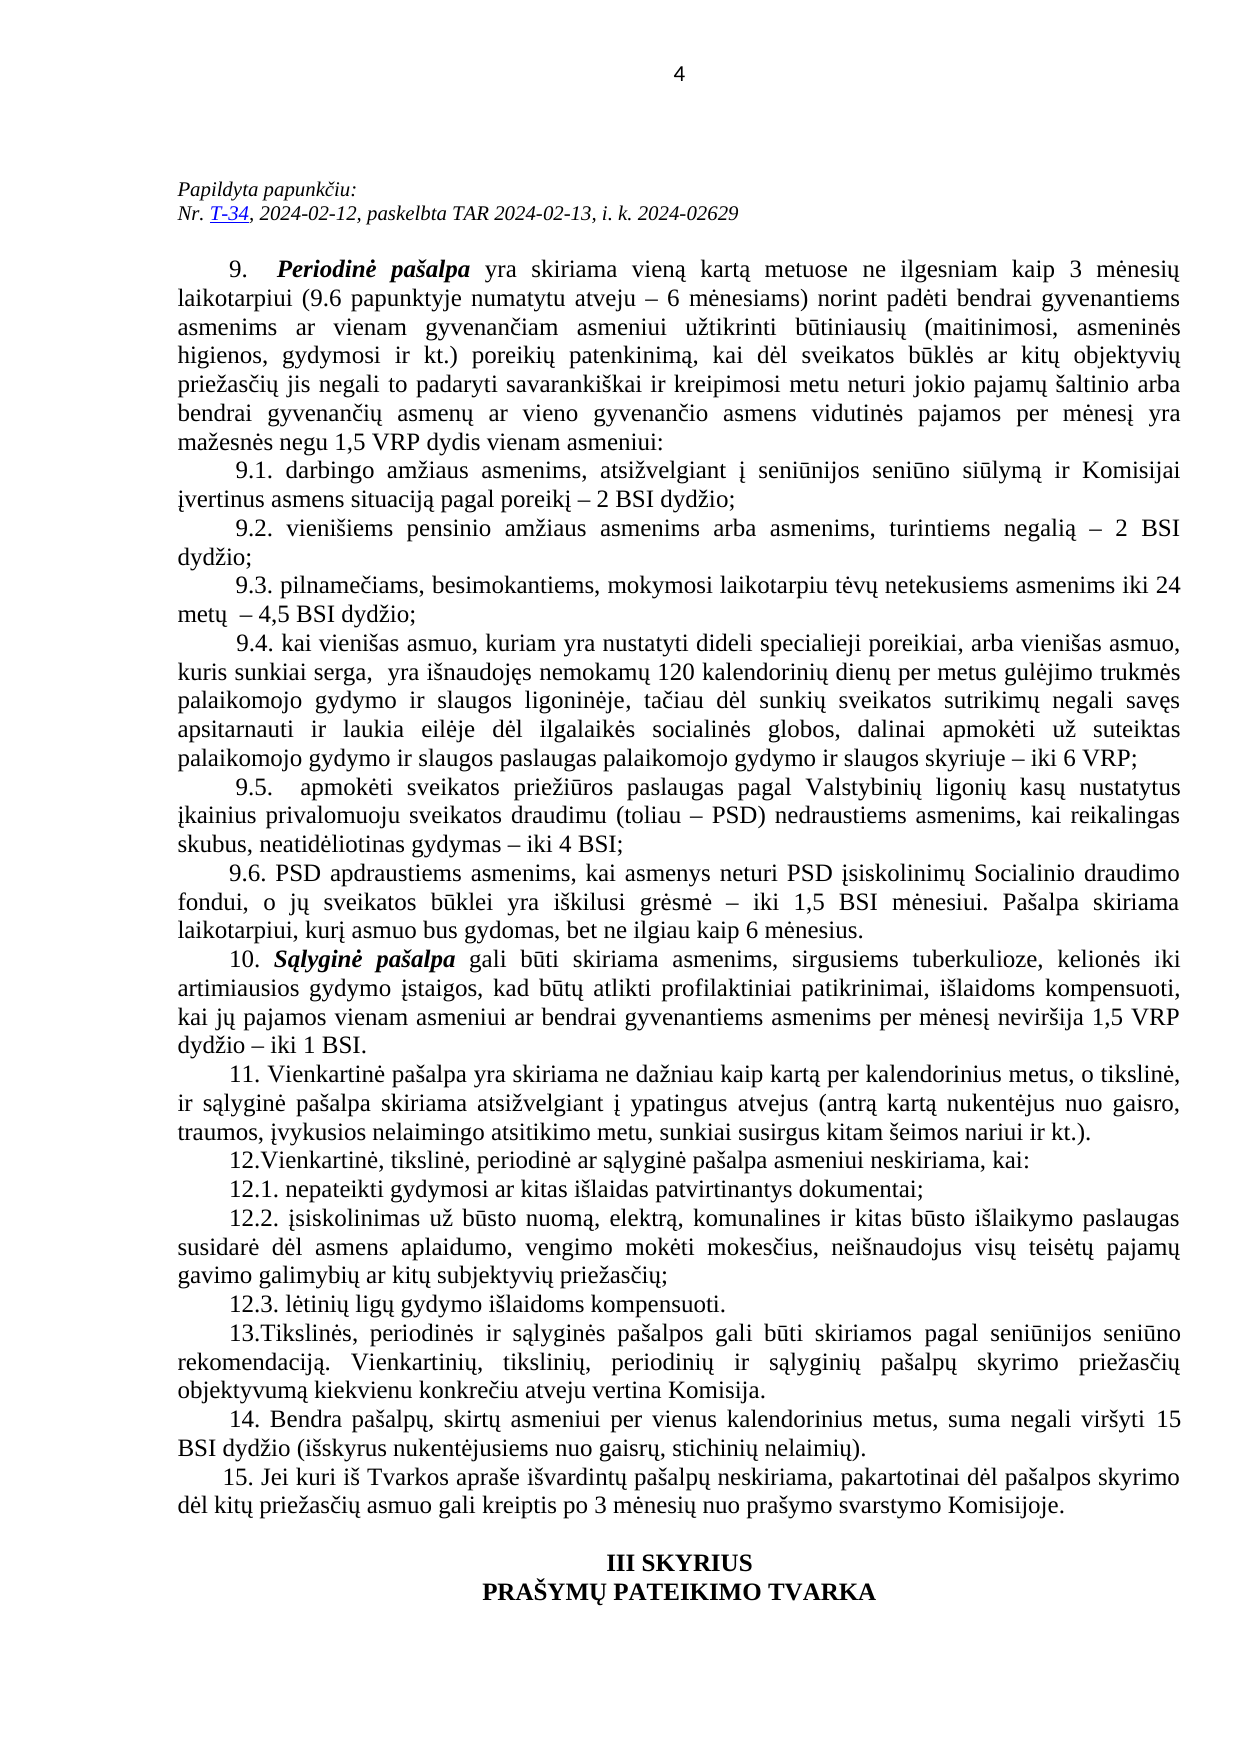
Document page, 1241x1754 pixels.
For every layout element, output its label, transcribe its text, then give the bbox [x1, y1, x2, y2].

text PRAŠYMŲ PATEIKIMO TVARKA [177, 1577, 1181, 1605]
text 9.5. apmokėti sveikatos priežiūros paslaugas pagal Valstybinių ligonių kasų nustatytus įkainius privalomuoju sveikatos draudimu (toliau – PSD) nedraustiems asmenims, kai reikalingas skubus, neatidėliotinas gydymas – iki 4 BSI; [177, 772, 1181, 858]
text 9.3. pilnamečiams, besimokantiems, mokymosi laikotarpiu tėvų netekusiems asmenims iki 24 metų – 4,5 BSI dydžio; [177, 570, 1181, 628]
text 12.1. nepateikti gydymosi ar kitas išlaidas patvirtinantys dokumentai; [177, 1174, 1181, 1203]
text 13.Tikslinės, periodinės ir sąlyginės pašalpos gali būti skiriamos pagal seniūnijos seniūno rekomendaciją. Vienkartinių, tikslinių, periodinių ir sąlyginių pašalpų skyrimo priežasčių objektyvumą kiekvienu konkrečiu atveju vertina Komisija. [177, 1318, 1181, 1404]
text 10. Sąlyginė pašalpa gali būti skiriama asmenims, sirgusiems tuberkulioze, kelionės iki artimiausios gydymo įstaigos, kad būtų atlikti profilaktiniai patikrinimai, išlaidoms kompensuoti, kai jų pajamos vienam asmeniui ar bendrai gyvenantiems asmenims per mėnesį neviršija 1,5 VRP dydžio – iki 1 BSI. [177, 944, 1181, 1059]
text 11. Vienkartinė pašalpa yra skiriama ne dažniau kaip kartą per kalendorinius metus, o tikslinė, ir sąlyginė pašalpa skiriama atsižvelgiant į ypatingus atvejus (antrą kartą nukentėjus nuo gaisro, traumos, įvykusios nelaimingo atsitikimo metu, sunkiai susirgus kitam šeimos nariui ir kt.). [177, 1059, 1181, 1145]
text Nr. T-34, 2024-02-12, paskelbta TAR 2024-02-13, i. k. 2024-02629 [177, 201, 1181, 225]
text 9.6. PSD apdraustiems asmenims, kai asmenys neturi PSD įsiskolinimų Socialinio draudimo fondui, o jų sveikatos būklei yra iškilusi grėsmė – iki 1,5 BSI mėnesiui. Pašalpa skiriama laikotarpiui, kurį asmuo bus gydomas, bet ne ilgiau kaip 6 mėnesius. [177, 858, 1181, 944]
text 12.3. lėtinių ligų gydymo išlaidoms kompensuoti. [177, 1289, 1181, 1318]
text 14. Bendra pašalpų, skirtų asmeniui per vienus kalendorinius metus, suma negali viršyti 15 BSI dydžio (išskyrus nukentėjusiems nuo gaisrų, stichinių nelaimių). [177, 1404, 1181, 1462]
text Papildyta papunkčiu: [177, 177, 1181, 201]
text 9.1. darbingo amžiaus asmenims, atsižvelgiant į seniūnijos seniūno siūlymą ir Komisijai įvertinus asmens situaciją pagal poreikį – 2 BSI dydžio; [177, 455, 1181, 513]
text III SKYRIUS [177, 1548, 1181, 1577]
text 9.2. vienišiems pensinio amžiaus asmenims arba asmenims, turintiems negalią – 2 BSI dydžio; [177, 513, 1181, 570]
text 12.Vienkartinė, tikslinė, periodinė ar sąlyginė pašalpa asmeniui neskiriama, kai: [177, 1145, 1181, 1174]
text 9. Periodinė pašalpa yra skiriama vieną kartą metuose ne ilgesniam kaip 3 mėnesių laikotarpiui (9.6 papunktyje numatytu atveju – 6 mėnesiams) norint padėti bendrai gyvenantiems asmenims ar vienam gyvenančiam asmeniui užtikrinti būtiniausių (maitinimosi, asmeninės higienos, gydymosi ir kt.) poreikių patenkinimą, kai dėl sveikatos būklės ar kitų objektyvių priežasčių jis negali to padaryti savarankiškai ir kreipimosi metu neturi jokio pajamų šaltinio arba bendrai gyvenančių asmenų ar vieno gyvenančio asmens vidutinės pajamos per mėnesį yra mažesnės negu 1,5 VRP dydis vienam asmeniui: [177, 254, 1181, 455]
text 12.2. įsiskolinimas už būsto nuomą, elektrą, komunalines ir kitas būsto išlaikymo paslaugas susidarė dėl asmens aplaidumo, vengimo mokėti mokesčius, neišnaudojus visų teisėtų pajamų gavimo galimybių ar kitų subjektyvių priežasčių; [177, 1203, 1181, 1289]
text 9.4. kai vienišas asmuo, kuriam yra nustatyti dideli specialieji poreikiai, arba vienišas asmuo, kuris sunkiai serga, yra išnaudojęs nemokamų 120 kalendorinių dienų per metus gulėjimo trukmės palaikomojo gydymo ir slaugos ligoninėje, tačiau dėl sunkių sveikatos sutrikimų negali savęs apsitarnauti ir laukia eilėje dėl ilgalaikės socialinės globos, dalinai apmokėti už suteiktas palaikomojo gydymo ir slaugos paslaugas palaikomojo gydymo ir slaugos skyriuje – iki 6 VRP; [177, 628, 1181, 772]
text 15. Jei kuri iš Tvarkos apraše išvardintų pašalpų neskiriama, pakartotinai dėl pašalpos skyrimo dėl kitų priežasčių asmuo gali kreiptis po 3 mėnesių nuo prašymo svarstymo Komisijoje. [177, 1462, 1181, 1519]
